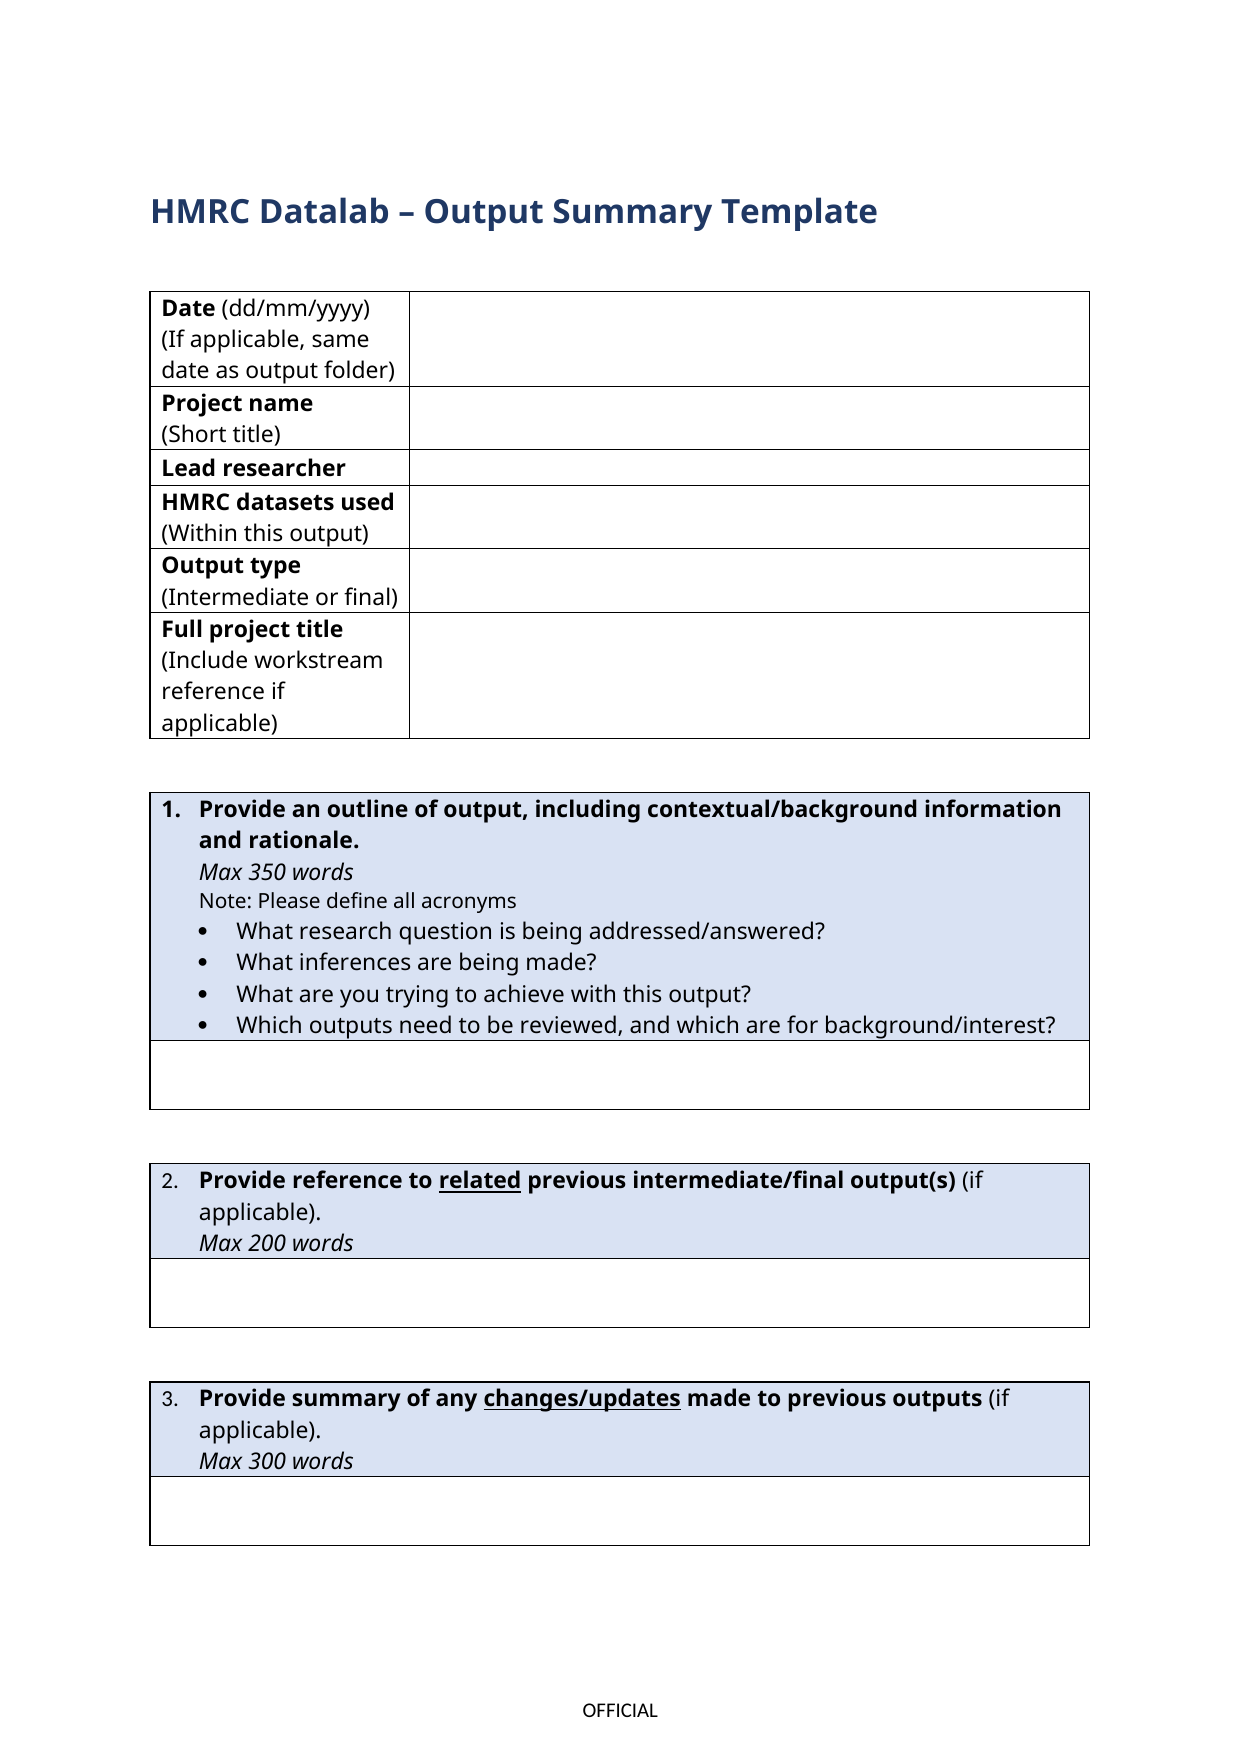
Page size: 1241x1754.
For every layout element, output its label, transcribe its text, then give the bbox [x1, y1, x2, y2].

table_cell Output type (Intermediate or final) [151, 549, 409, 612]
table_cell Lead researcher [151, 450, 409, 485]
table_cell Project name (Short title) [151, 387, 409, 449]
table_header [410, 292, 1089, 386]
table_header Provide an outline of output, including contextual/background information and rationale. Max 350 words Note: Please define all acronyms What research question is being addressed/answered? What inferences are being made? What are you trying to achieve with this output? Which outputs need to be reviewed, and which are for background/interest? [151, 793, 1089, 1040]
table_cell HMRC datasets used (Within this output) [151, 486, 409, 548]
table_cell [410, 387, 1089, 449]
table_header Date (dd/mm/yyyy) (If applicable, same date as output folder) [151, 292, 409, 386]
table_cell [151, 1259, 1089, 1327]
table_header Provide reference to related previous intermediate/final output(s) (if applicable). Max 200 words [151, 1164, 1089, 1258]
table_cell [410, 613, 1089, 738]
table_cell [410, 486, 1089, 548]
table_cell [410, 549, 1089, 612]
subtitle HMRC Datalab – Output Summary Template [150, 187, 1090, 233]
table_cell Full project title (Include workstream reference if applicable) [151, 613, 409, 738]
table_cell [151, 1041, 1089, 1109]
table_header Provide summary of any changes/updates made to previous outputs (if applicable). Max 300 words [151, 1383, 1089, 1476]
table_cell [151, 1477, 1089, 1545]
table_cell [410, 450, 1089, 485]
